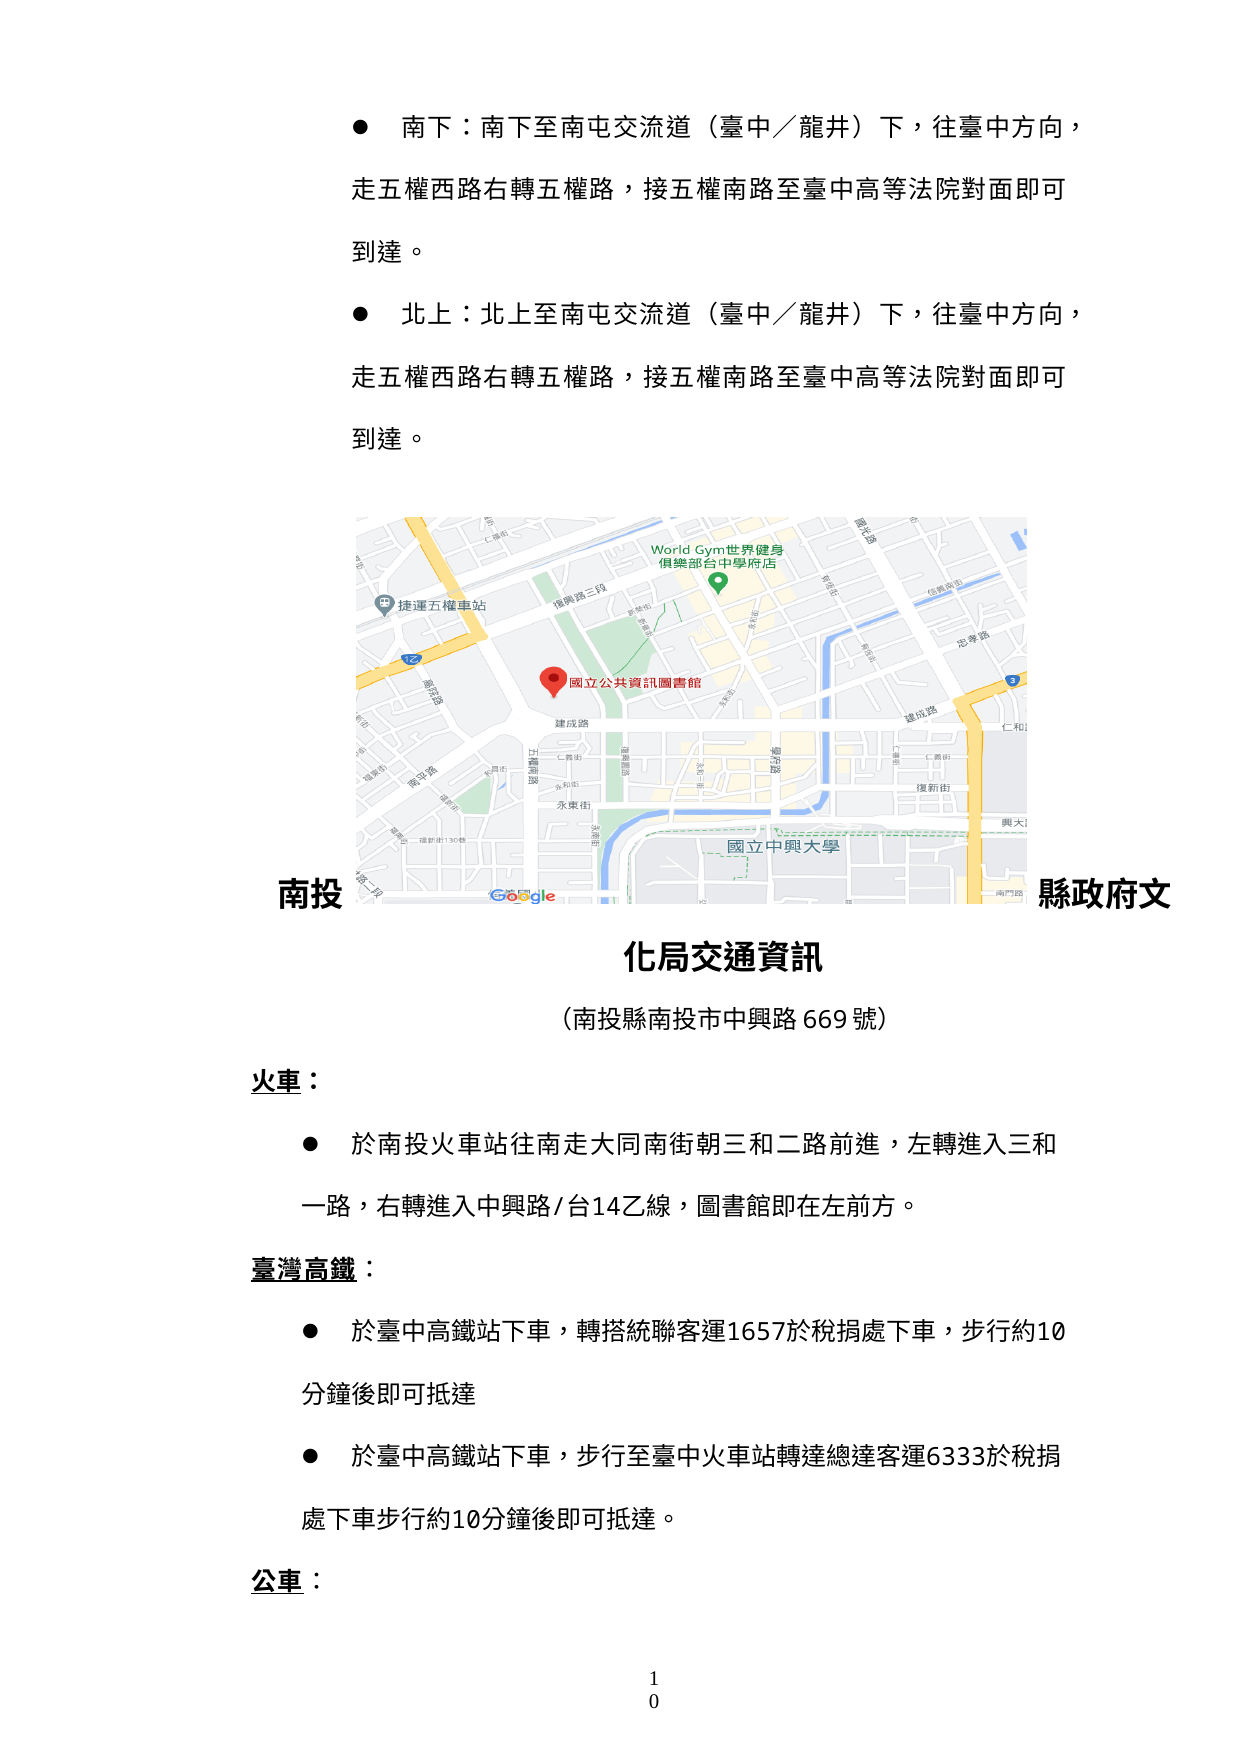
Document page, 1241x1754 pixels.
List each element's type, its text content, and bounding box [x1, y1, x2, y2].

text （南投縣南投市中興路669號） [118, 976, 1181, 1038]
text 公車： [251, 1538, 1078, 1601]
list 北上：北上至南屯交流道（臺中／龍井）下，往臺中方向，走五權西路右轉五權路，接五權南路至臺中高等法院對面即可到達。 [351, 271, 1078, 459]
list 於南投火車站往南走大同南街朝三和二路前進，左轉進入三和一路，右轉進入中興路/台14乙線，圖書館即在左前方。 [301, 1101, 1078, 1226]
list 於臺中高鐵站下車，步行至臺中火車站轉達總達客運6333於稅捐處下車步行約10分鐘後即可抵達。 [301, 1413, 1078, 1538]
text 南投縣政府文化局交通資訊 [266, 851, 1181, 976]
list 南下：南下至南屯交流道（臺中／龍井）下，往臺中方向，走五權西路右轉五權路，接五權南路至臺中高等法院對面即可到達。 [351, 84, 1078, 271]
list 於臺中高鐵站下車，轉搭統聯客運1657於稅捐處下車，步行約10分鐘後即可抵達 [301, 1288, 1078, 1413]
text 臺灣高鐵： [251, 1226, 1078, 1288]
text 火車： [251, 1038, 1078, 1101]
